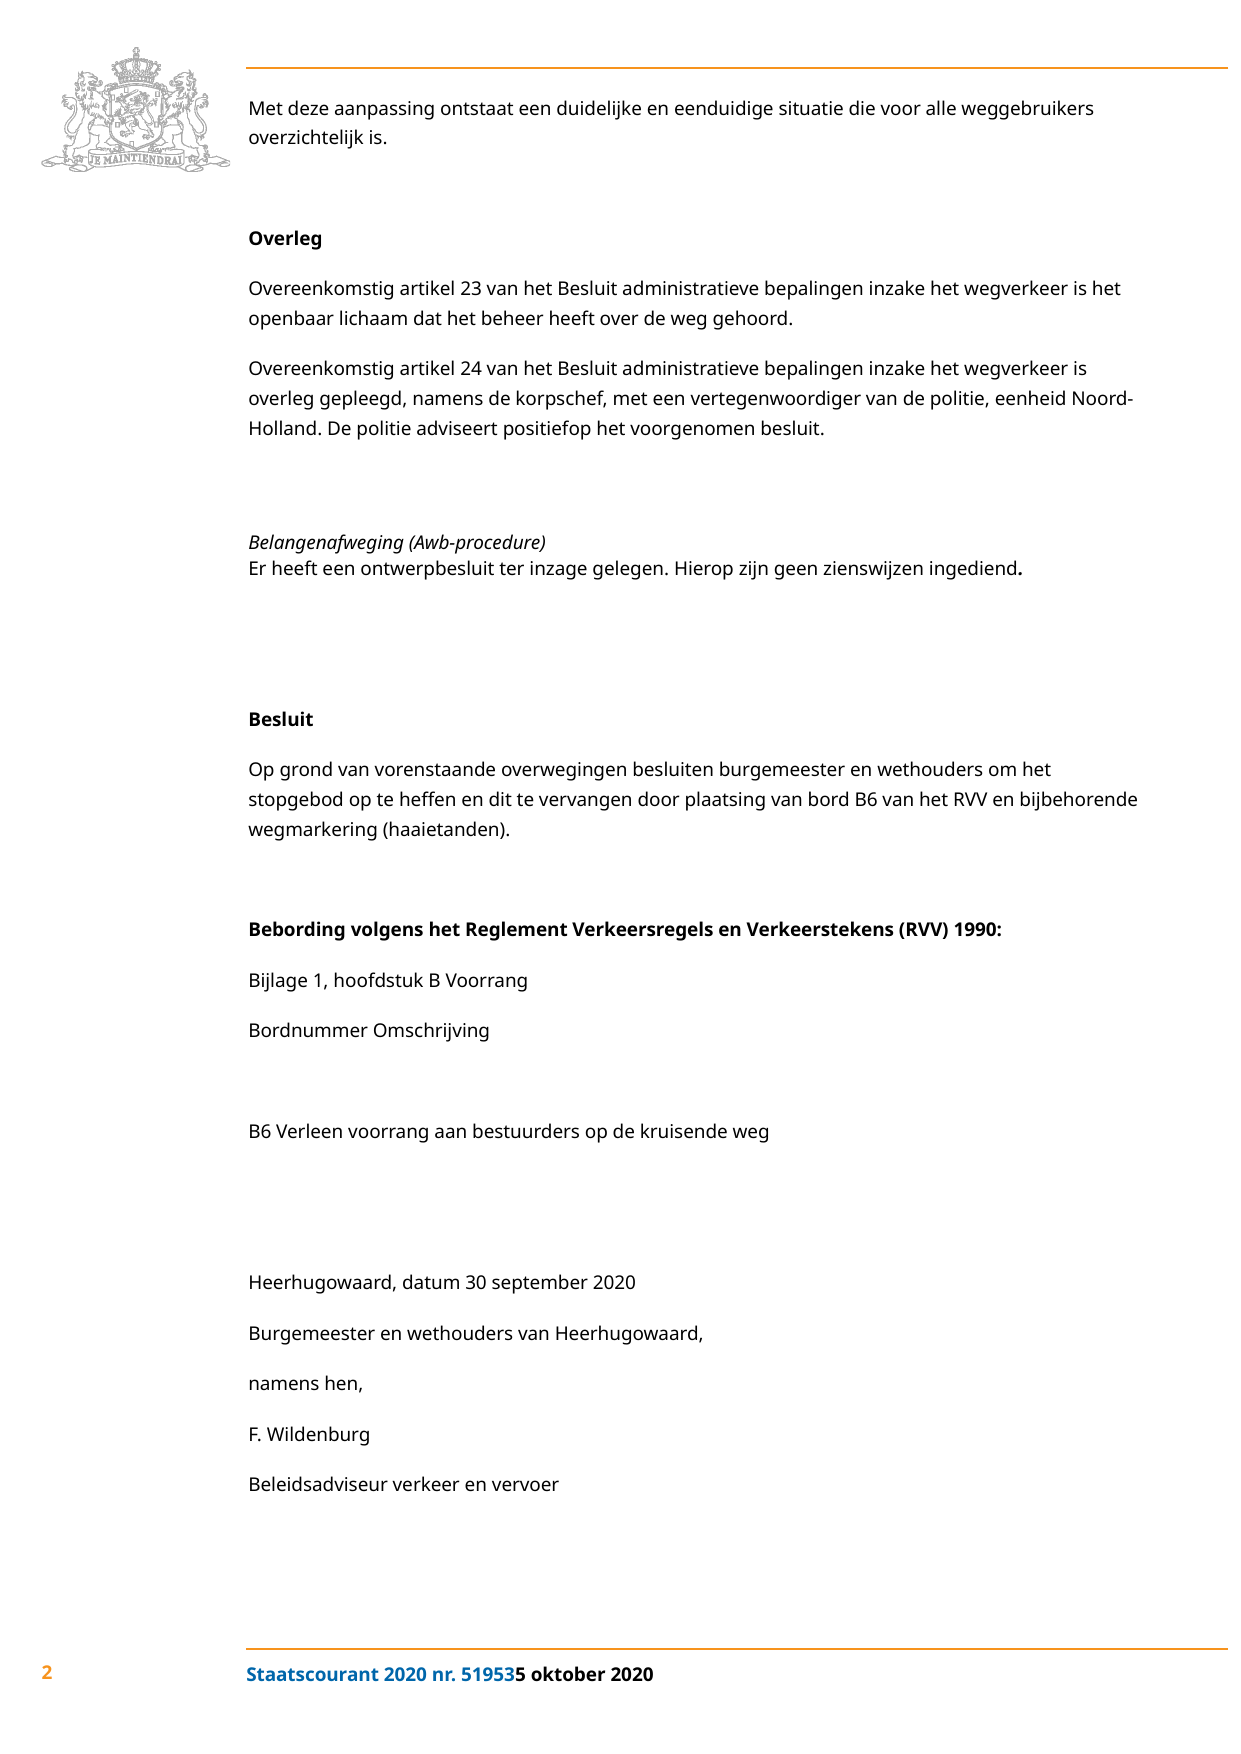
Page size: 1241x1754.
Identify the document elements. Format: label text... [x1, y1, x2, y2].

text Er heeft een ontwerpbesluit ter inzage gelegen. Hierop zijn geen zienswijzen ingediend. [248, 555, 1152, 581]
text Beleidsadviseur verkeer en vervoer [248, 1471, 1152, 1497]
text F. Wildenburg [248, 1421, 1152, 1446]
text Burgemeester en wethouders van Heerhugowaard, [248, 1320, 1152, 1346]
text Bordnummer Omschrijving [248, 1017, 1152, 1043]
text namens hen, [248, 1370, 1152, 1396]
text Overeenkomstig artikel 23 van het Besluit administratieve bepalingen inzake het wegverkeer is het openbaar lichaam dat het beheer heeft over de weg gehoord. [248, 276, 1152, 331]
text Met deze aanpassing ontstaat een duidelijke en eenduidige situatie die voor alle weggebruikers overzichtelijk is. [248, 95, 1152, 150]
text Overeenkomstig artikel 24 van het Besluit administratieve bepalingen inzake het wegverkeer is overleg gepleegd, namens de korpschef, met een vertegenwoordiger van de politie, eenheid Noord-Holland. De politie adviseert positiefop het voorgenomen besluit. [248, 356, 1152, 441]
text B6 Verleen voorrang aan bestuurders op de kruisende weg [248, 1118, 1152, 1144]
text Heerhugowaard, datum 30 september 2020 [248, 1269, 1152, 1295]
text Bijlage 1, hoofdstuk B Voorrang [248, 967, 1152, 993]
text Op grond van vorenstaande overwegingen besluiten burgemeester en wethouders om het stopgebod op te heffen en dit te vervangen door plaatsing van bord B6 van het RVV en bijbehorende wegmarkering (haaietanden). [248, 757, 1152, 841]
picture [41, 47, 231, 172]
text Belangenafweging (Awb-procedure) [248, 529, 1152, 555]
text Besluit [248, 706, 1152, 732]
text Overleg [248, 225, 1152, 251]
text Bebording volgens het Reglement Verkeersregels en Verkeerstekens (RVV) 1990: [248, 917, 1152, 942]
